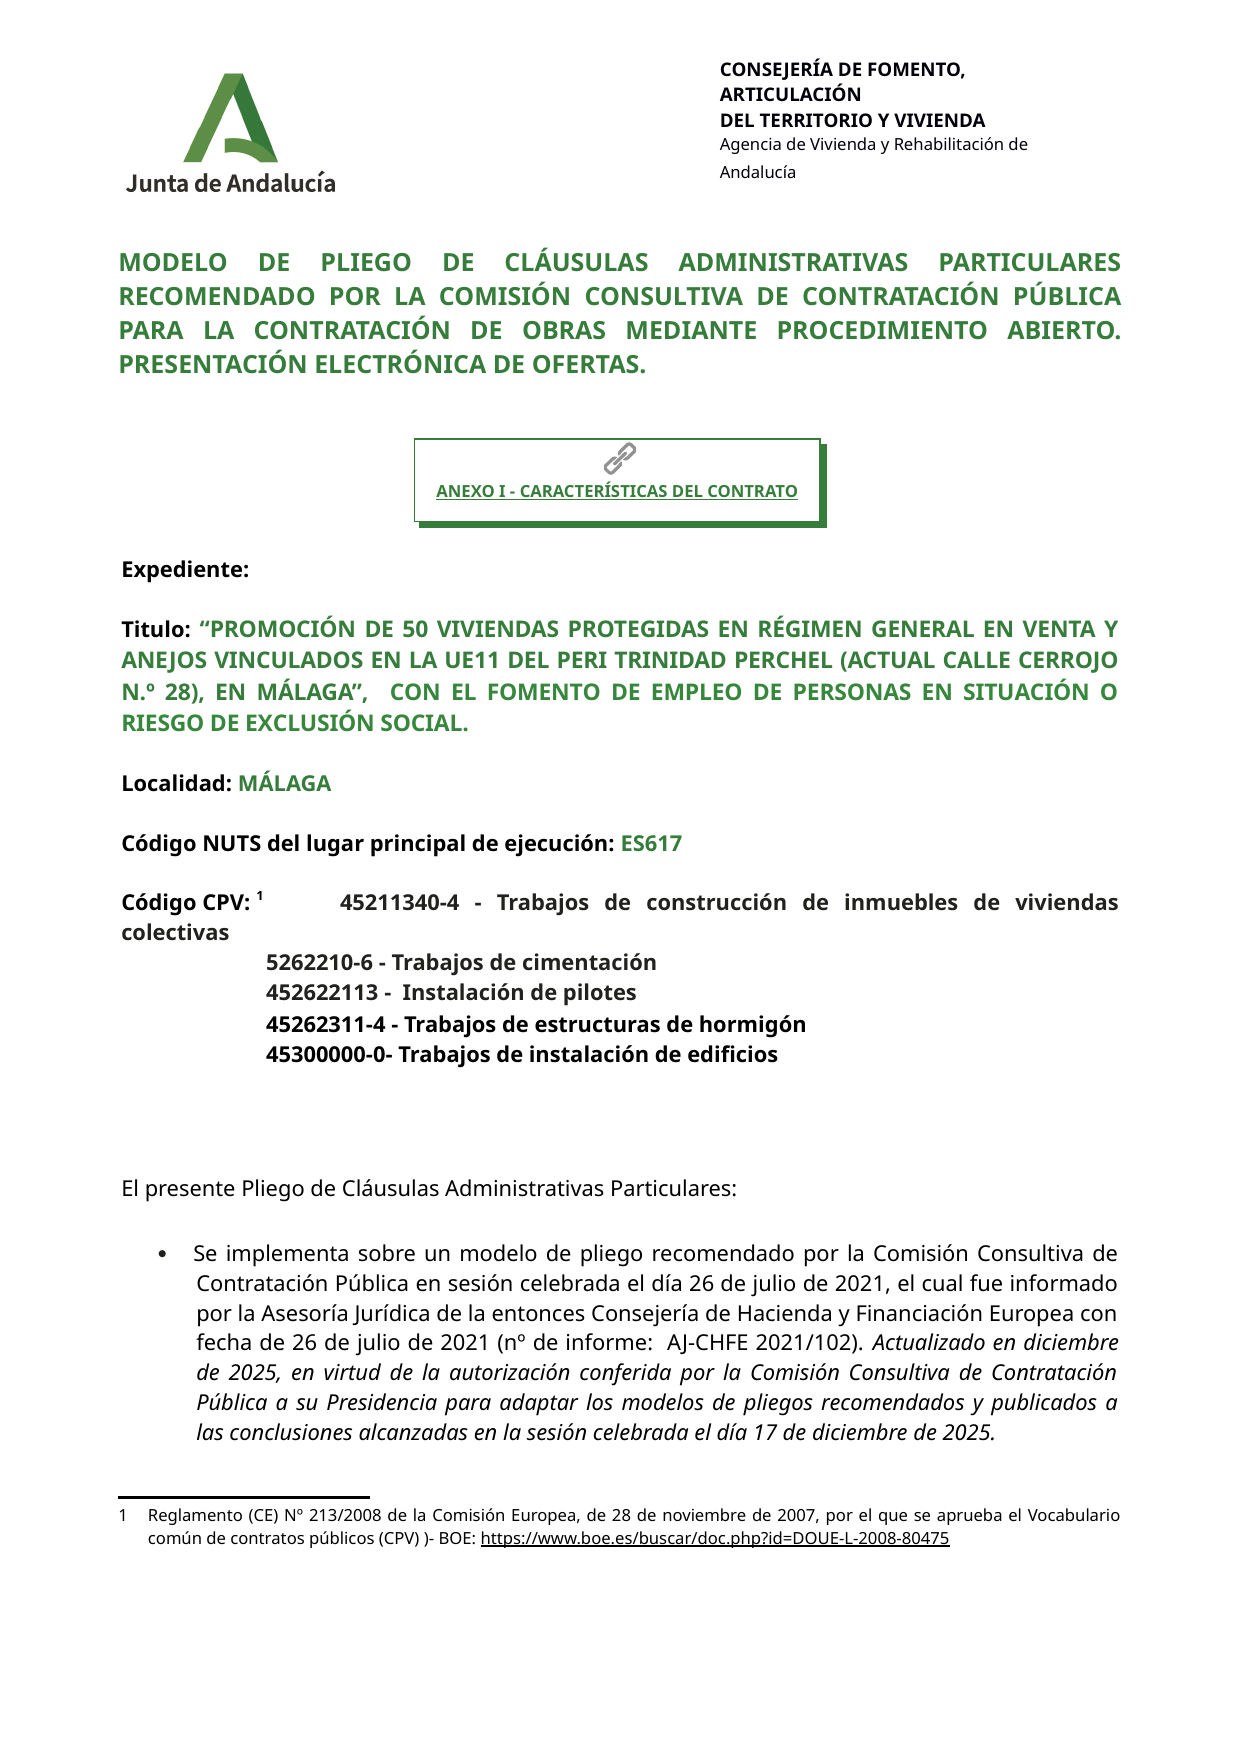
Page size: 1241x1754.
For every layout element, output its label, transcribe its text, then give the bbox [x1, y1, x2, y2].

text ANEXO I - CARACTERÍSTICAS DEL CONTRATO [415, 440, 819, 521]
text MODELO DE PLIEGO DE CLÁUSULAS ADMINISTRATIVAS PARTICULARES RECOMENDADO POR LA COMISIÓN CONSULTIVA DE CONTRATACIÓN PÚBLICA PARA LA CONTRATACIÓN DE OBRAS MEDIANTE PROCEDIMIENTO ABIERTO. PRESENTACIÓN ELECTRÓNICA DE OFERTAS. [118, 244, 1122, 381]
text 5262210-6 - Trabajos de cimentación [118, 947, 1122, 977]
text Expediente: [118, 551, 1122, 583]
text 452622113 - Instalación de pilotes [118, 977, 1122, 1009]
text 45300000-0- Trabajos de instalación de edificios [118, 1039, 1122, 1069]
text 45262311-4 - Trabajos de estructuras de hormigón [118, 1009, 1122, 1039]
list Se implementa sobre un modelo de pliego recomendado por la Comisión Consultiva de Contratación Pública en sesión celebrada el día 26 de julio de 2021, el cual fue informado por la Asesoría Jurídica de la entonces Consejería de Hacienda y Financiación Europea con fecha de 26 de julio de 2021 (nº de informe: AJ-CHFE 2021/102). Actualizado en diciembre de 2025, en virtud de la autorización conferida por la Comisión Consultiva de Contratación Pública a su Presidencia para adaptar los modelos de pliegos recomendados y publicados a las conclusiones alcanzadas en la sesión celebrada el día 17 de diciembre de 2025. [156, 1235, 1122, 1449]
text Titulo: “PROMOCIÓN DE 50 VIVIENDAS PROTEGIDAS EN RÉGIMEN GENERAL EN VENTA Y ANEJOS VINCULADOS EN LA UE11 DEL PERI TRINIDAD PERCHEL (ACTUAL CALLE CERROJO N.º 28), EN MÁLAGA”, CON EL FOMENTO DE EMPLEO DE PERSONAS EN SITUACIÓN O RIESGO DE EXCLUSIÓN SOCIAL. [118, 613, 1122, 738]
text Código NUTS del lugar principal de ejecución: ES617 [118, 828, 1122, 857]
text Reglamento (CE) Nº 213/2008 de la Comisión Europea, de 28 de noviembre de 2007, por el que se aprueba el Vocabulario común de contratos públicos (CPV) )- BOE: https://www.boe.es/buscar/doc.php?id=DOUE-L-2008-80475 [118, 1503, 1122, 1549]
text Localidad: MÁLAGA [118, 768, 1122, 798]
text Código CPV: 45211340-4 - Trabajos de construcción de inmuebles de viviendas colectivas [118, 887, 1122, 947]
text El presente Pliego de Cláusulas Administrativas Particulares: [118, 1170, 1122, 1206]
picture [106, 57, 355, 208]
picture [603, 442, 637, 475]
